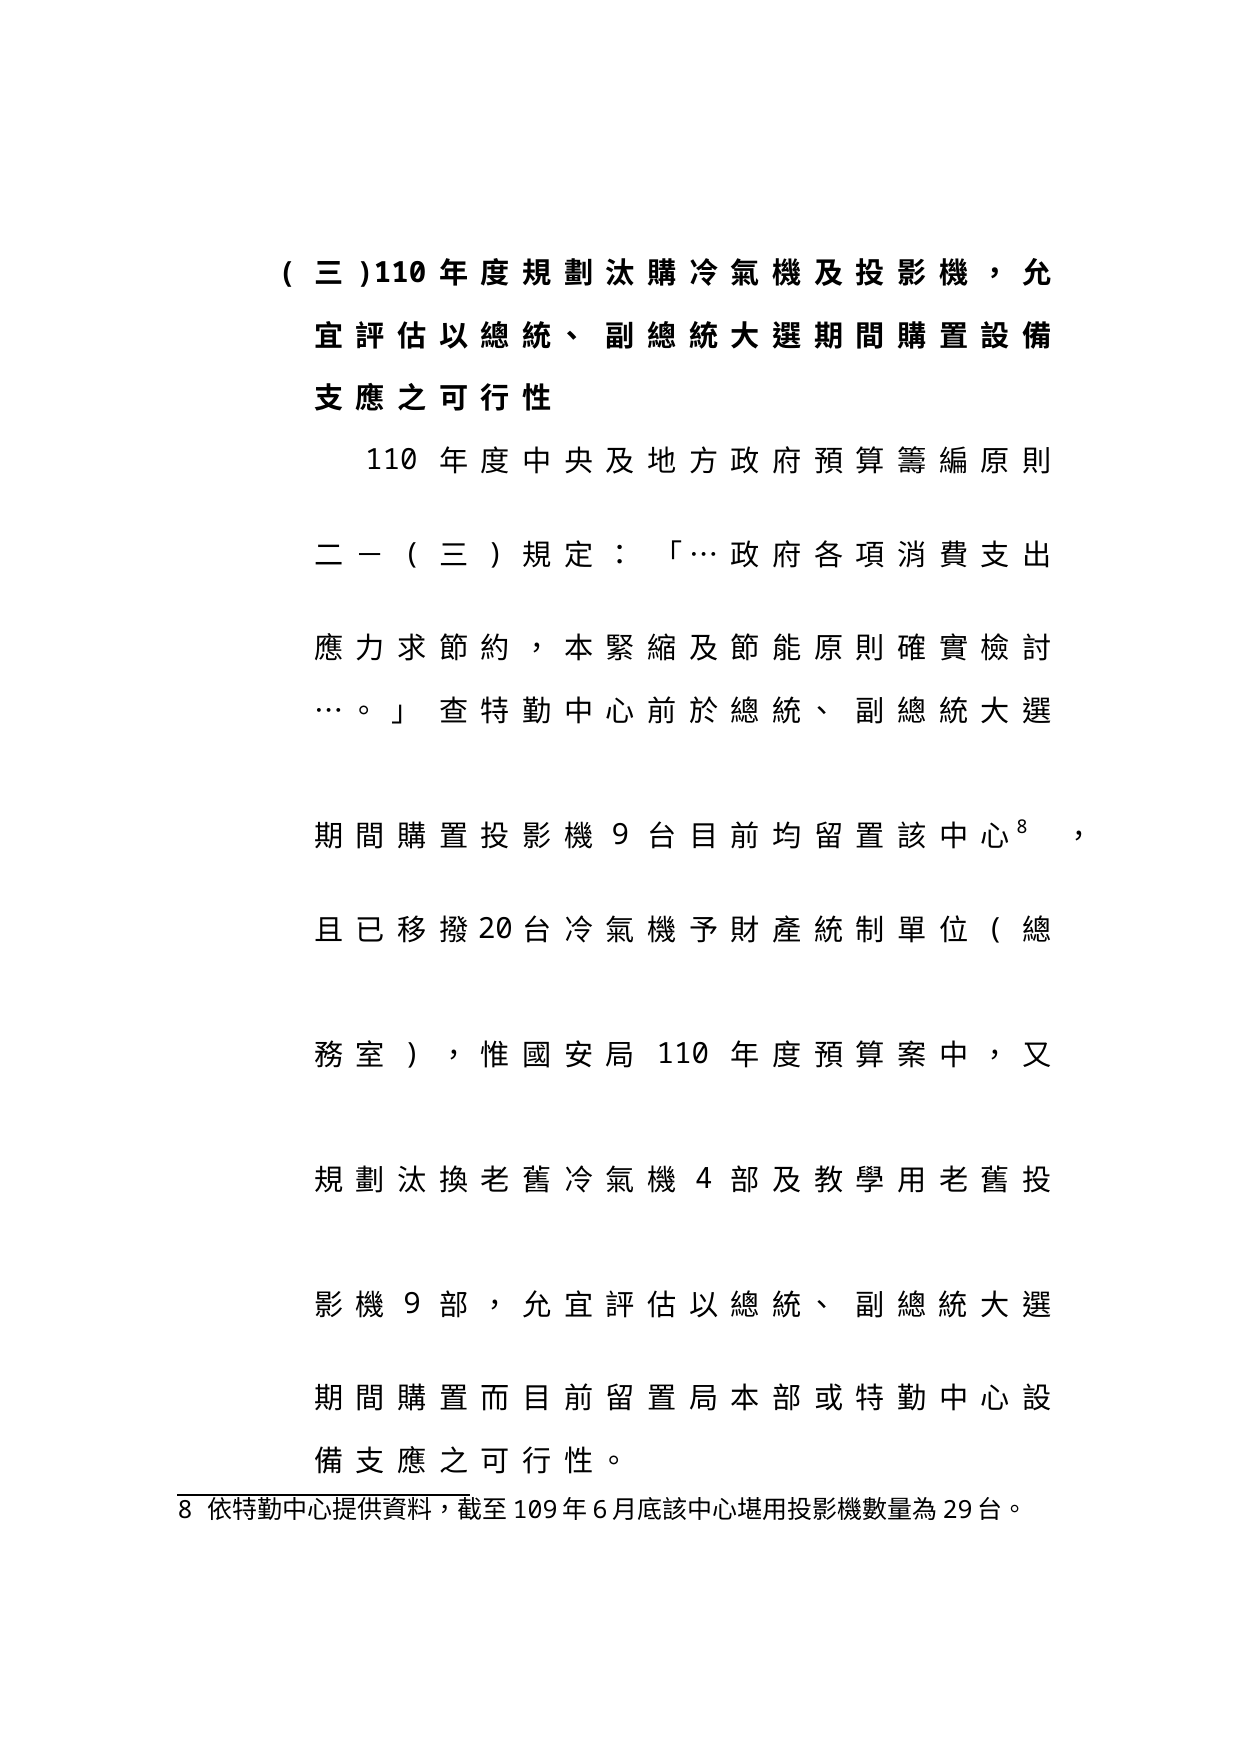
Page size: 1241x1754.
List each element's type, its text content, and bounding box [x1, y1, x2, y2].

text (三)110年度規劃汰購冷氣機及投影機，允宜評估以總統、副總統大選期間購置設備支應之可行性 [242, 229, 1058, 417]
text 依特勤中心提供資料，截至109年6月底該中心堪用投影機數量為29台。 [177, 1496, 1063, 1525]
text 110年度中央及地方政府預算籌編原則二－(三)規定：「…政府各項消費支出應力求節約，本緊縮及節能原則確實檢討…。」查特勤中心前於總統、副總統大選期間購置投影機9台目前均留置該中心，且已移撥20台冷氣機予財產統制單位(總務室)，惟國安局110年度預算案中，又規劃汰換老舊冷氣機4部及教學用老舊投影機9部，允宜評估以總統、副總統大選期間購置而目前留置局本部或特勤中心設備支應之可行性。 [271, 417, 1058, 1479]
